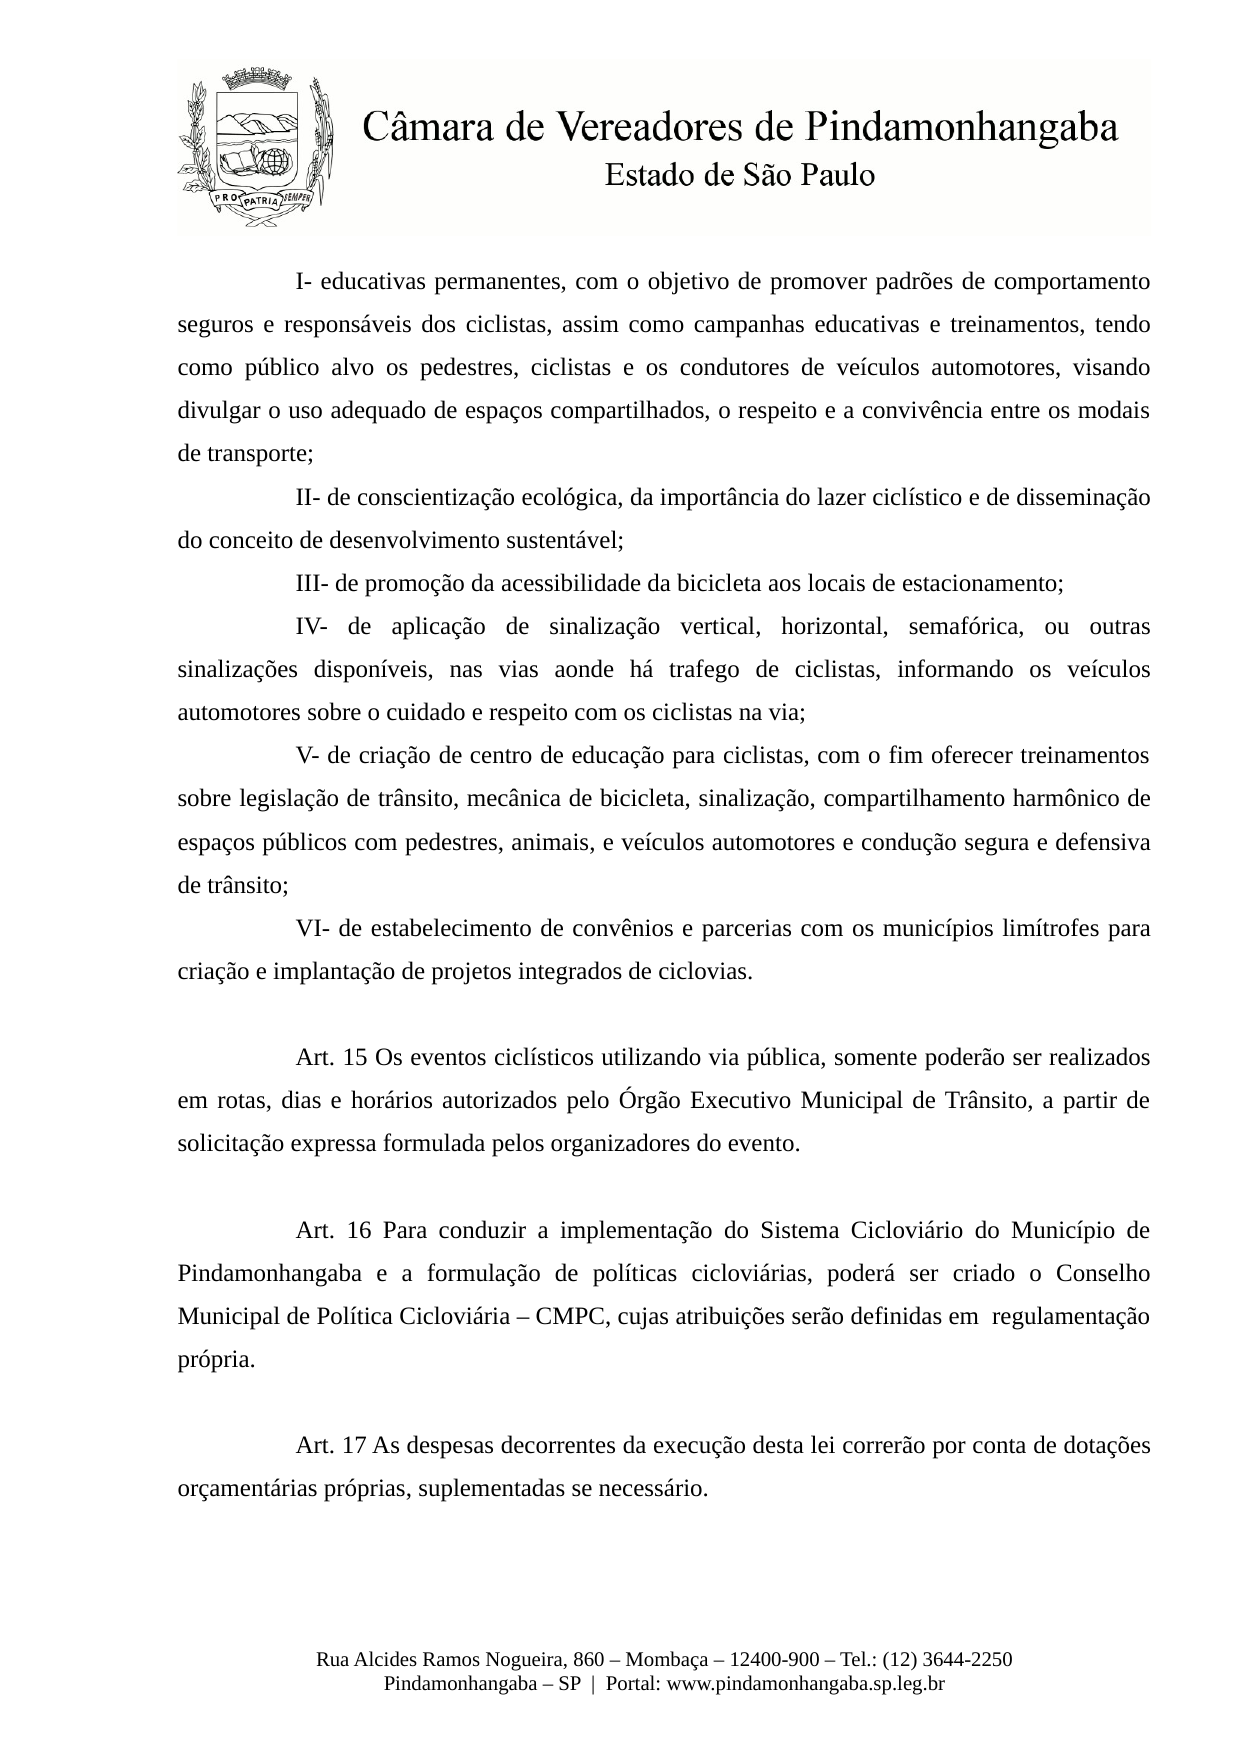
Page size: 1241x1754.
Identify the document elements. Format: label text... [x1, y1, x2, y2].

picture [177, 59, 1152, 236]
text II- de conscientização ecológica, da importância do lazer ciclístico e de disseminação do conceito de desenvolvimento sustentável; [177, 482, 1152, 553]
text VI- de estabelecimento de convênios e parcerias com os municípios limítrofes para criação e implantação de projetos integrados de ciclovias. [177, 913, 1152, 985]
text V- de criação de centro de educação para ciclistas, com o fim oferecer treinamentos sobre legislação de trânsito, mecânica de bicicleta, sinalização, compartilhamento harmônico de espaços públicos com pedestres, animais, e veículos automotores e condução segura e defensiva de trânsito; [177, 740, 1152, 898]
text IV- de aplicação de sinalização vertical, horizontal, semafórica, ou outras sinalizações disponíveis, nas vias aonde há trafego de ciclistas, informando os veículos automotores sobre o cuidado e respeito com os ciclistas na via; [177, 611, 1152, 726]
text Art. 17 As despesas decorrentes da execução desta lei correrão por conta de dotações orçamentárias próprias, suplementadas se necessário. [177, 1430, 1152, 1502]
text III- de promoção da acessibilidade da bicicleta aos locais de estacionamento; [177, 568, 1152, 597]
text I- educativas permanentes, com o objetivo de promover padrões de comportamento seguros e responsáveis dos ciclistas, assim como campanhas educativas e treinamentos, tendo como público alvo os pedestres, ciclistas e os condutores de veículos automotores, visando divulgar o uso adequado de espaços compartilhados, o respeito e a convivência entre os modais de transporte; [177, 266, 1152, 467]
text Art. 16 Para conduzir a implementação do Sistema Cicloviário do Município de Pindamonhangaba e a formulação de políticas cicloviárias, poderá ser criado o Conselho Municipal de Política Cicloviária – CMPC, cujas atribuições serão definidas em regulamentação própria. [177, 1215, 1152, 1373]
text Art. 15 Os eventos ciclísticos utilizando via pública, somente poderão ser realizados em rotas, dias e horários autorizados pelo Órgão Executivo Municipal de Trânsito, a partir de solicitação expressa formulada pelos organizadores do evento. [177, 1042, 1152, 1157]
